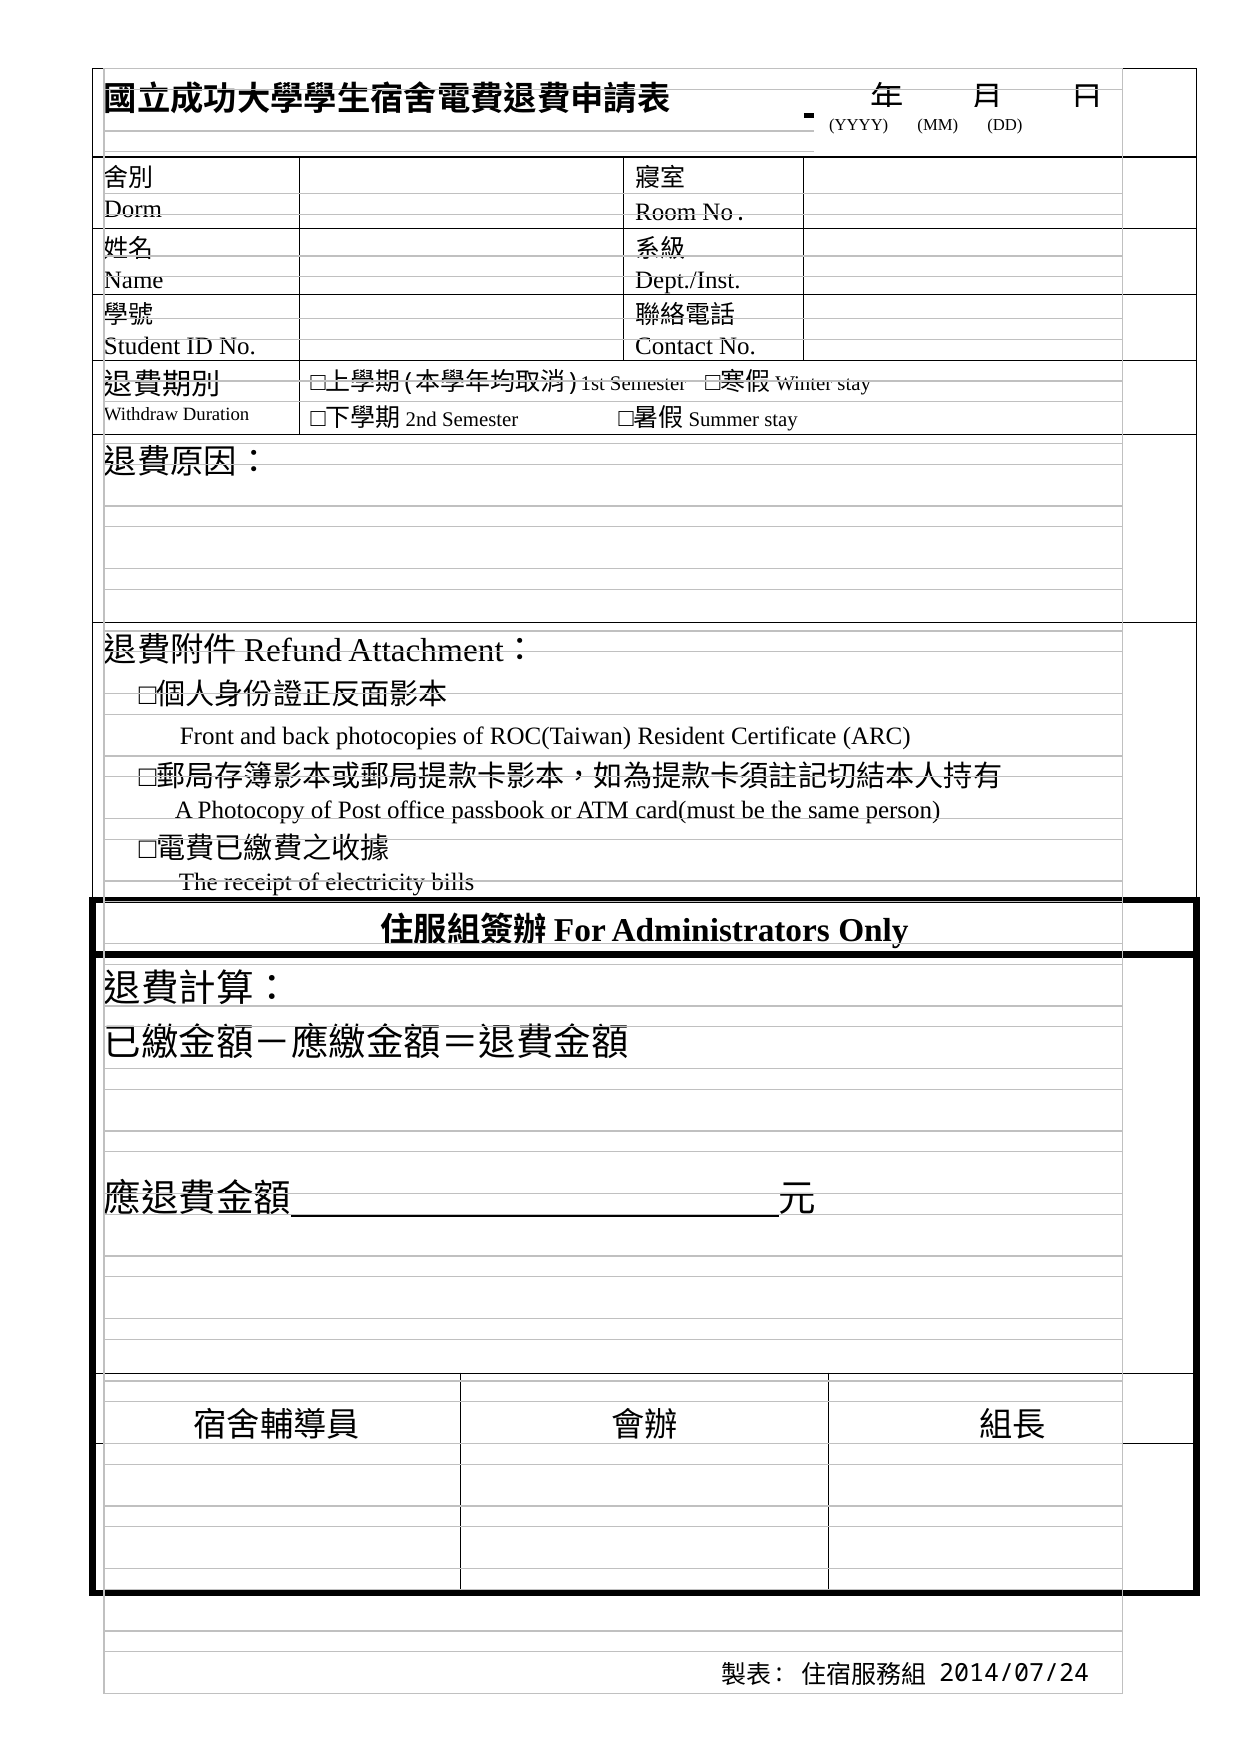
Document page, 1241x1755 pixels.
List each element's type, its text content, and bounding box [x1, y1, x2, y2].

table_cell [300, 340, 623, 360]
table_cell 退費計算： 已繳金額－應繳金額＝退費金額 應退費金額 元 [105, 1277, 1122, 1318]
table_cell 住服組簽辦For Administrators Only [105, 903, 1122, 943]
table_cell [1123, 158, 1196, 228]
table_cell 系級 Dept./Inst. [624, 257, 803, 276]
table_cell 退費計算： 已繳金額－應繳金額＝退費金額 應退費金額 元 [266, 1194, 790, 1214]
table_cell [461, 1382, 828, 1401]
table_cell 退費計算： 已繳金額－應繳金額＝退費金額 應退費金額 元 [105, 1007, 1122, 1026]
table_cell [105, 1527, 460, 1568]
table_cell 姓名 Name [105, 277, 299, 294]
table_cell [804, 319, 1122, 339]
table_cell [300, 277, 623, 294]
table_cell [829, 1382, 1122, 1401]
table_cell 退費計算： 已繳金額－應繳金額＝退費金額 應退費金額 元 [105, 1257, 1122, 1276]
table_cell 退費期別Withdraw Duration [93, 361, 103, 433]
table_cell [105, 1444, 460, 1464]
table_cell [300, 295, 623, 318]
table_cell [804, 158, 1122, 193]
table_cell 退費計算： 已繳金額－應繳金額＝退費金額 應退費金額 元 [1123, 958, 1193, 1372]
table_cell 退費附件Refund Attachment： □個人身份證正反面影本 Front and back photocopies of ROC(Taiwan) Resident Certificate (ARC) □郵局存簿影本或郵局提款卡影本，如為提款卡須註記切結本人持有 A Photocopy of Post office passbook or ATM card(must be the same person) □電費已繳費之收據 The receipt of electricity bills [105, 819, 1122, 839]
table_cell 退費計算： 已繳金額－應繳金額＝退費金額 應退費金額 元 [203, 1194, 261, 1214]
table_cell 退費原因： [105, 465, 1122, 505]
table_cell [300, 257, 623, 276]
table_cell 退費附件Refund Attachment： □個人身份證正反面影本 Front and back photocopies of ROC(Taiwan) Resident Certificate (ARC) □郵局存簿影本或郵局提款卡影本，如為提款卡須註記切結本人持有 A Photocopy of Post office passbook or ATM card(must be the same person) □電費已繳費之收據 The receipt of electricity bills [105, 715, 1122, 755]
table_cell 寢室 Room No. [624, 215, 803, 228]
table_cell [829, 1374, 1122, 1380]
table_cell [461, 1527, 828, 1568]
table_cell 退費原因： [105, 435, 1122, 443]
table_cell 退費附件Refund Attachment： □個人身份證正反面影本 Front and back photocopies of ROC(Taiwan) Resident Certificate (ARC) □郵局存簿影本或郵局提款卡影本，如為提款卡須註記切結本人持有 A Photocopy of Post office passbook or ATM card(must be the same person) □電費已繳費之收據 The receipt of electricity bills [105, 694, 1122, 714]
table_cell □上學期(本學年均取消)1st Semester □寒假Winter stay □下學期2nd Semester □暑假Summer stay [300, 402, 1122, 433]
table_cell 退費附件Refund Attachment： □個人身份證正反面影本 Front and back photocopies of ROC(Taiwan) Resident Certificate (ARC) □郵局存簿影本或郵局提款卡影本，如為提款卡須註記切結本人持有 A Photocopy of Post office passbook or ATM card(must be the same person) □電費已繳費之收據 The receipt of electricity bills [105, 623, 1122, 630]
table_cell [829, 1527, 1122, 1568]
table_header 國立成功大學學生宿舍電費退費申請表 年 月 日 [105, 90, 1122, 156]
table_cell [300, 229, 623, 255]
table_cell [1123, 295, 1196, 360]
table_cell [461, 1507, 828, 1526]
table_cell 退費計算： 已繳金額－應繳金額＝退費金額 應退費金額 元 [783, 1194, 1122, 1214]
table_cell 退費計算： 已繳金額－應繳金額＝退費金額 應退費金額 元 [105, 965, 1122, 1005]
table_cell [1123, 1374, 1193, 1443]
table_cell 退費計算： 已繳金額－應繳金額＝退費金額 應退費金額 元 [105, 1319, 1122, 1339]
table_cell □上學期(本學年均取消)1st Semester □寒假Winter stay □下學期2nd Semester □暑假Summer stay [1123, 361, 1196, 433]
table_cell [105, 1465, 460, 1505]
table_cell 退費期別Withdraw Duration [105, 361, 299, 380]
table_cell [804, 215, 1122, 228]
table_header [93, 69, 103, 156]
table_cell 組長 [829, 1402, 1122, 1443]
table_cell [300, 215, 623, 228]
table_cell 學號 Student ID No. [105, 340, 299, 360]
table_cell 聯絡電話 Contact No. [624, 319, 803, 339]
table_cell 系級 Dept./Inst. [624, 277, 803, 294]
table_cell 退費計算： 已繳金額－應繳金額＝退費金額 應退費金額 元 [105, 958, 1122, 964]
table_cell [804, 257, 1122, 276]
table_cell [300, 194, 623, 214]
table_cell 退費計算： 已繳金額－應繳金額＝退費金額 應退費金額 元 [105, 1152, 1122, 1193]
table_cell [105, 944, 1122, 951]
table_cell 退費計算： 已繳金額－應繳金額＝退費金額 應退費金額 元 [105, 1340, 1122, 1372]
table_cell 系級 Dept./Inst. [624, 229, 803, 255]
table_cell [1123, 1444, 1193, 1590]
table_cell [829, 1569, 1122, 1589]
table_cell 退費計算： 已繳金額－應繳金額＝退費金額 應退費金額 元 [107, 1194, 150, 1214]
table_cell 退費期別Withdraw Duration [105, 402, 299, 433]
table_cell 退費原因： [105, 569, 1122, 589]
table_cell 退費計算： 已繳金額－應繳金額＝退費金額 應退費金額 元 [105, 1090, 1122, 1130]
table_cell 寢室 Room No. [624, 194, 803, 214]
table_cell 退費附件Refund Attachment： □個人身份證正反面影本 Front and back photocopies of ROC(Taiwan) Resident Certificate (ARC) □郵局存簿影本或郵局提款卡影本，如為提款卡須註記切結本人持有 A Photocopy of Post office passbook or ATM card(must be the same person) □電費已繳費之收據 The receipt of electricity bills [105, 840, 1122, 880]
table_cell 退費計算： 已繳金額－應繳金額＝退費金額 應退費金額 元 [105, 1215, 1122, 1255]
table_cell □上學期(本學年均取消)1st Semester □寒假Winter stay □下學期2nd Semester □暑假Summer stay [300, 361, 1122, 380]
table_cell 聯絡電話 Contact No. [624, 340, 803, 360]
table_cell 退費附件Refund Attachment： □個人身份證正反面影本 Front and back photocopies of ROC(Taiwan) Resident Certificate (ARC) □郵局存簿影本或郵局提款卡影本，如為提款卡須註記切結本人持有 A Photocopy of Post office passbook or ATM card(must be the same person) □電費已繳費之收據 The receipt of electricity bills [105, 632, 1122, 651]
table_cell 姓名 Name [105, 257, 299, 276]
table_cell □上學期(本學年均取消)1st Semester □寒假Winter stay □下學期2nd Semester □暑假Summer stay [300, 382, 1122, 401]
text [105, 1632, 1089, 1651]
table_cell 退費原因： [105, 527, 1122, 568]
table_cell [461, 1465, 828, 1505]
table_header [105, 69, 1122, 89]
table_cell [96, 1374, 103, 1443]
table_cell [105, 1382, 460, 1401]
table_cell [804, 295, 1122, 318]
table_cell 姓名 Name [105, 229, 299, 255]
table_cell 退費原因： [105, 590, 1122, 622]
table_cell 退費計算： 已繳金額－應繳金額＝退費金額 應退費金額 元 [105, 1027, 1122, 1068]
table_cell [829, 1444, 1122, 1464]
table_cell [804, 277, 1122, 294]
table_cell 宿舍輔導員 [105, 1402, 460, 1443]
table_cell 退費原因： [105, 444, 1122, 464]
table_cell [804, 340, 1122, 360]
table_cell [829, 1465, 1122, 1505]
table_cell [300, 158, 623, 193]
table_header [1123, 69, 1196, 156]
table_cell [804, 229, 1122, 255]
table_cell 退費原因： [1123, 435, 1196, 622]
table_cell [105, 1507, 460, 1526]
table_cell 退費附件Refund Attachment： □個人身份證正反面影本 Front and back photocopies of ROC(Taiwan) Resident Certificate (ARC) □郵局存簿影本或郵局提款卡影本，如為提款卡須註記切結本人持有 A Photocopy of Post office passbook or ATM card(must be the same person) □電費已繳費之收據 The receipt of electricity bills [105, 757, 1122, 776]
table_cell 退費原因： [93, 435, 103, 622]
table_cell 退費計算： 已繳金額－應繳金額＝退費金額 應退費金額 元 [96, 958, 103, 1372]
table_cell [96, 1444, 103, 1590]
table_cell [300, 319, 623, 339]
table_cell 退費原因： [208, 465, 231, 472]
table_cell [1123, 903, 1193, 951]
table_cell 退費計算： 已繳金額－應繳金額＝退費金額 應退費金額 元 [105, 1132, 1122, 1151]
table_cell 退費原因： [105, 507, 1122, 526]
table_cell 姓名 Name [93, 229, 103, 294]
table_cell [1123, 229, 1196, 294]
table_cell 退費附件Refund Attachment： □個人身份證正反面影本 Front and back photocopies of ROC(Taiwan) Resident Certificate (ARC) □郵局存簿影本或郵局提款卡影本，如為提款卡須註記切結本人持有 A Photocopy of Post office passbook or ATM card(must be the same person) □電費已繳費之收據 The receipt of electricity bills [105, 882, 1122, 897]
table_cell 退費期別Withdraw Duration [105, 382, 299, 401]
table_cell 退費計算： 已繳金額－應繳金額＝退費金額 應退費金額 元 [145, 1194, 211, 1214]
table_cell [829, 1507, 1122, 1526]
table_cell 學號 Student ID No. [93, 295, 103, 360]
table_cell 會辦 [461, 1402, 828, 1443]
table_cell 舍別 Dorm [105, 215, 299, 228]
table_cell [461, 1444, 828, 1464]
table_cell 聯絡電話 Contact No. [624, 295, 803, 318]
table_cell 退費附件Refund Attachment： □個人身份證正反面影本 Front and back photocopies of ROC(Taiwan) Resident Certificate (ARC) □郵局存簿影本或郵局提款卡影本，如為提款卡須註記切結本人持有 A Photocopy of Post office passbook or ATM card(must be the same person) □電費已繳費之收據 The receipt of electricity bills [105, 652, 1122, 693]
table_cell 學號 Student ID No. [105, 319, 299, 339]
table_cell [105, 1374, 460, 1380]
table_cell [461, 1569, 828, 1589]
table_cell [105, 1569, 460, 1589]
table_cell 舍別 Dorm [105, 194, 299, 214]
table_cell 舍別 Dorm [93, 158, 103, 228]
table_cell 舍別 Dorm [105, 158, 299, 193]
table_cell 退費原因： [208, 449, 231, 464]
table_cell 退費計算： 已繳金額－應繳金額＝退費金額 應退費金額 元 [105, 1069, 1122, 1089]
table_cell [461, 1374, 828, 1380]
text 製表: 住宿服務組 2014/07/24 [105, 1652, 1089, 1693]
table_cell 退費附件Refund Attachment： □個人身份證正反面影本 Front and back photocopies of ROC(Taiwan) Resident Certificate (ARC) □郵局存簿影本或郵局提款卡影本，如為提款卡須註記切結本人持有 A Photocopy of Post office passbook or ATM card(must be the same person) □電費已繳費之收據 The receipt of electricity bills [1123, 623, 1196, 897]
table_cell [804, 194, 1122, 214]
table_cell 學號 Student ID No. [105, 295, 299, 318]
table_cell 寢室 Room No. [624, 158, 803, 193]
table_cell 退費附件Refund Attachment： □個人身份證正反面影本 Front and back photocopies of ROC(Taiwan) Resident Certificate (ARC) □郵局存簿影本或郵局提款卡影本，如為提款卡須註記切結本人持有 A Photocopy of Post office passbook or ATM card(must be the same person) □電費已繳費之收據 The receipt of electricity bills [105, 777, 1122, 818]
